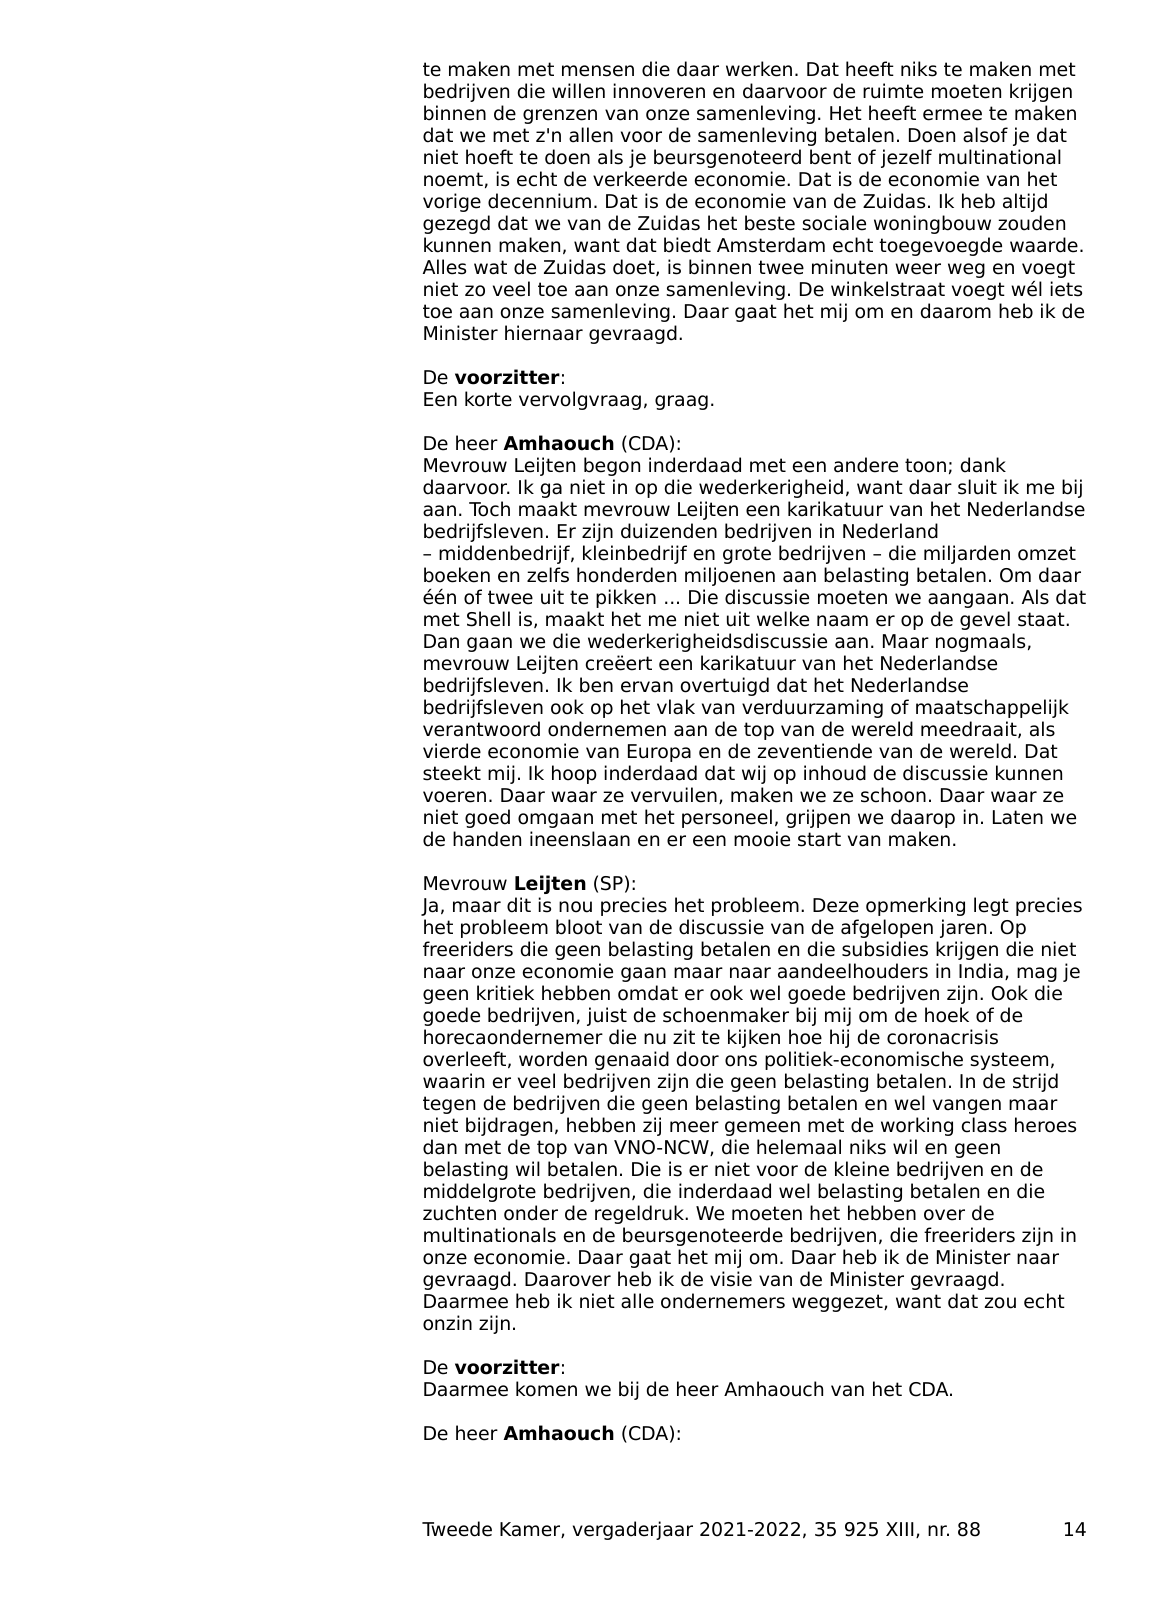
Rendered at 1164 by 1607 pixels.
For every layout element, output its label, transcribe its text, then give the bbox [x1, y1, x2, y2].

text Mevrouw Leijten (SP): [422, 873, 1087, 895]
text Ja, maar dit is nou precies het probleem. Deze opmerking legt precies het probleem bloot van de discussie van de afgelopen jaren. Op freeriders die geen belasting betalen en die subsidies krijgen die niet naar onze economie gaan maar naar aandeelhouders in India, mag je geen kritiek hebben omdat er ook wel goede bedrijven zijn. Ook die goede bedrijven, juist de schoenmaker bij mij om de hoek of de horecaondernemer die nu zit te kijken hoe hij de coronacrisis overleeft, worden genaaid door ons politiek-economische systeem, waarin er veel bedrijven zijn die geen belasting betalen. In de strijd tegen de bedrijven die geen belasting betalen en wel vangen maar niet bijdragen, hebben zij meer gemeen met de working class heroes dan met de top van VNO-NCW, die helemaal niks wil en geen belasting wil betalen. Die is er niet voor de kleine bedrijven en de middelgrote bedrijven, die inderdaad wel belasting betalen en die zuchten onder de regeldruk. We moeten het hebben over de multinationals en de beursgenoteerde bedrijven, die freeriders zijn in onze economie. Daar gaat het mij om. Daar heb ik de Minister naar gevraagd. Daarover heb ik de visie van de Minister gevraagd. Daarmee heb ik niet alle ondernemers weggezet, want dat zou echt onzin zijn. [422, 895, 1087, 1334]
text De voorzitter: [422, 1357, 1087, 1379]
text De voorzitter: [422, 367, 1087, 389]
text Mevrouw Leijten begon inderdaad met een andere toon; dank daarvoor. Ik ga niet in op die wederkerigheid, want daar sluit ik me bij aan. Toch maakt mevrouw Leijten een karikatuur van het Nederlandse bedrijfsleven. Er zijn duizenden bedrijven in Nederland – middenbedrijf, kleinbedrijf en grote bedrijven – die miljarden omzet boeken en zelfs honderden miljoenen aan belasting betalen. Om daar één of twee uit te pikken ... Die discussie moeten we aangaan. Als dat met Shell is, maakt het me niet uit welke naam er op de gevel staat. Dan gaan we die wederkerigheidsdiscussie aan. Maar nogmaals, mevrouw Leijten creëert een karikatuur van het Nederlandse bedrijfsleven. Ik ben ervan overtuigd dat het Nederlandse bedrijfsleven ook op het vlak van verduurzaming of maatschappelijk verantwoord ondernemen aan de top van de wereld meedraait, als vierde economie van Europa en de zeventiende van de wereld. Dat steekt mij. Ik hoop inderdaad dat wij op inhoud de discussie kunnen voeren. Daar waar ze vervuilen, maken we ze schoon. Daar waar ze niet goed omgaan met het personeel, grijpen we daarop in. Laten we de handen ineenslaan en er een mooie start van maken. [422, 455, 1087, 851]
text De heer Amhaouch (CDA): [422, 433, 1087, 455]
text Een korte vervolgvraag, graag. [422, 389, 1087, 411]
text Daarmee komen we bij de heer Amhaouch van het CDA. [422, 1379, 1087, 1401]
text De heer Amhaouch (CDA): [422, 1423, 1087, 1445]
text te maken met mensen die daar werken. Dat heeft niks te maken met bedrijven die willen innoveren en daarvoor de ruimte moeten krijgen binnen de grenzen van onze samenleving. Het heeft ermee te maken dat we met z'n allen voor de samenleving betalen. Doen alsof je dat niet hoeft te doen als je beursgenoteerd bent of jezelf multinational noemt, is echt de verkeerde economie. Dat is de economie van het vorige decennium. Dat is de economie van de Zuidas. Ik heb altijd gezegd dat we van de Zuidas het beste sociale woningbouw zouden kunnen maken, want dat biedt Amsterdam echt toegevoegde waarde. Alles wat de Zuidas doet, is binnen twee minuten weer weg en voegt niet zo veel toe aan onze samenleving. De winkelstraat voegt wél iets toe aan onze samenleving. Daar gaat het mij om en daarom heb ik de Minister hiernaar gevraagd. [422, 59, 1087, 345]
